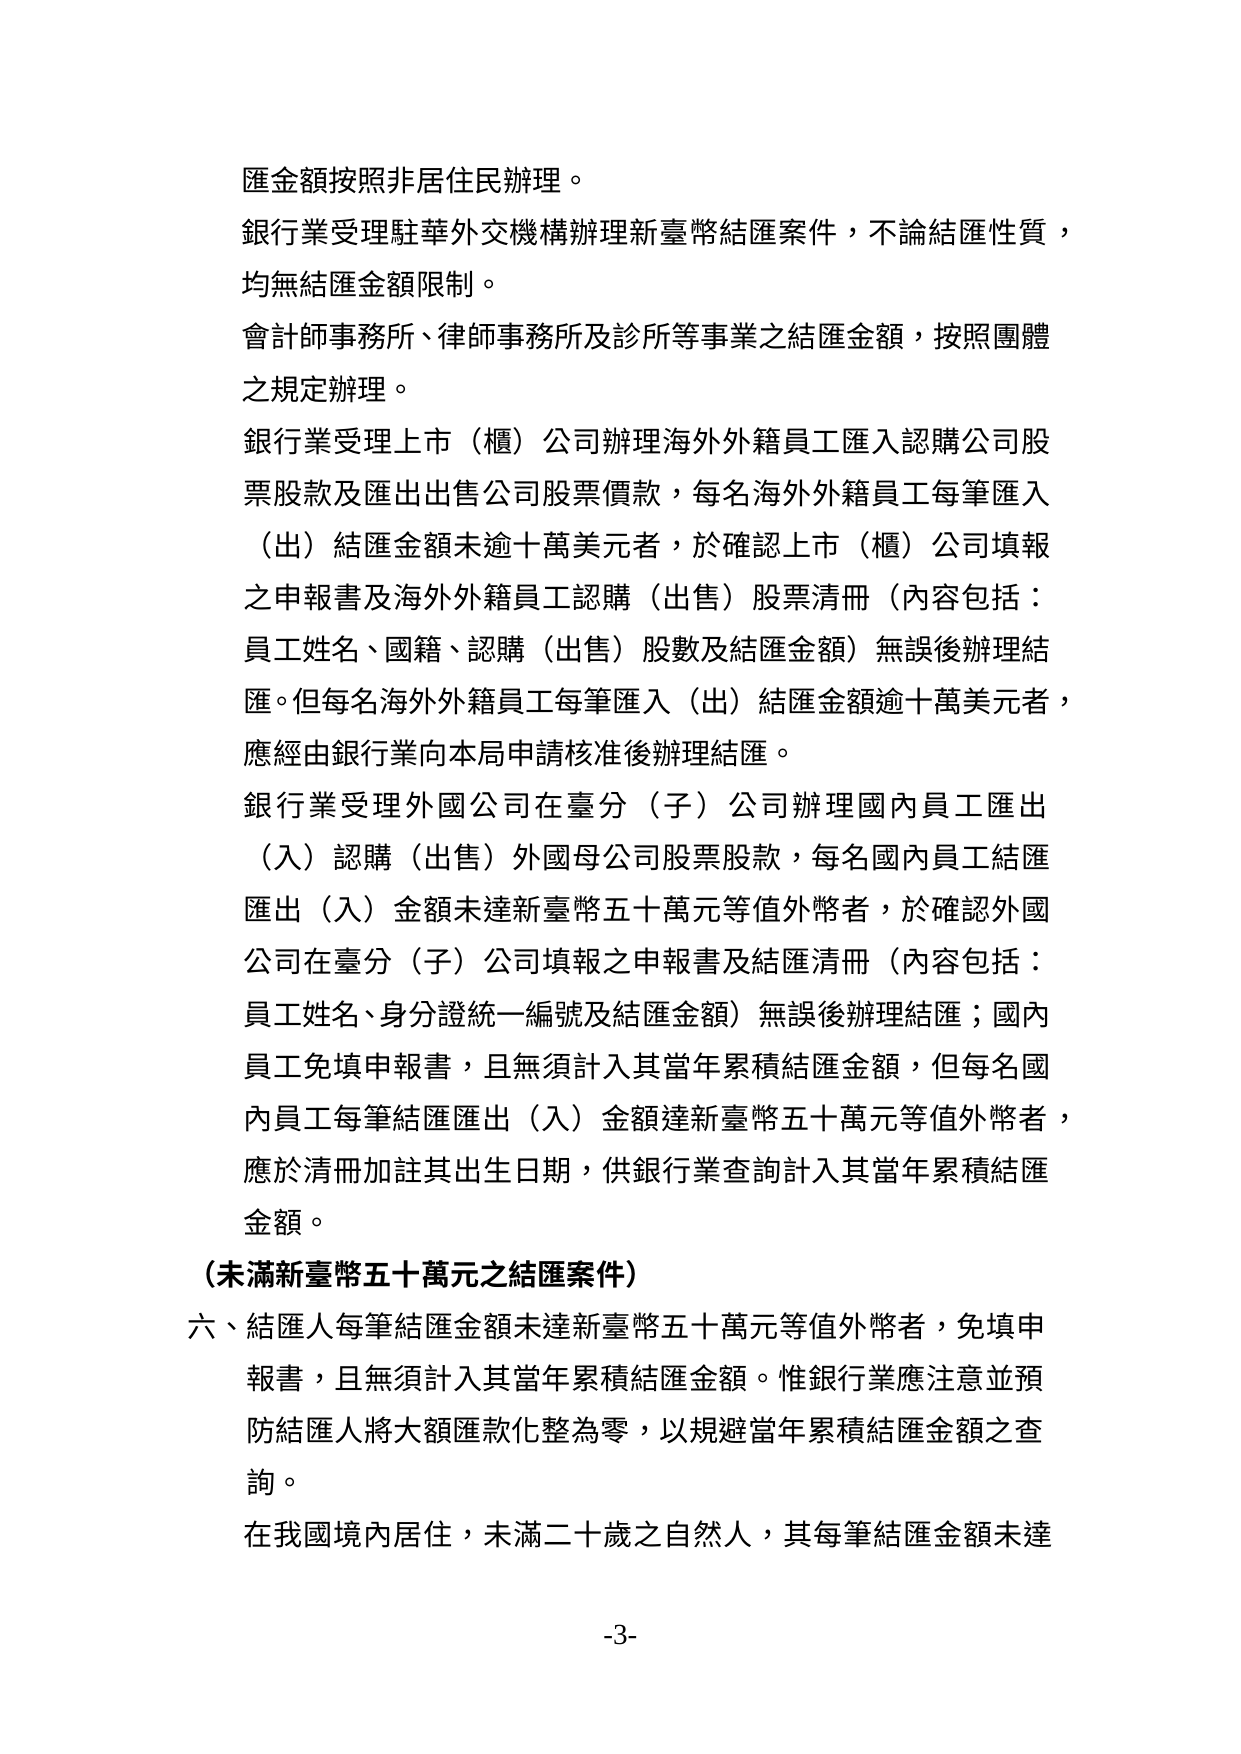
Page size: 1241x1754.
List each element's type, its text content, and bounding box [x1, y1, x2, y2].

text 銀行業受理駐華外交機構辦理新臺幣結匯案件，不論結匯性質，均無結匯金額限制。 [241, 202, 1050, 306]
text 在我國境內居住，未滿二十歲之自然人，其每筆結匯金額未達 [243, 1504, 1053, 1556]
text 銀行業受理上市（櫃）公司辦理海外外籍員工匯入認購公司股票股款及匯出出售公司股票價款，每名海外外籍員工每筆匯入（出）結匯金額未逾十萬美元者，於確認上市（櫃）公司填報之申報書及海外外籍員工認購（出售）股票清冊（內容包括：員工姓名、國籍、認購（出售）股數及結匯金額）無誤後辦理結匯。但每名海外外籍員工每筆匯入（出）結匯金額逾十萬美元者，應經由銀行業向本局申請核准後辦理結匯。 [244, 410, 1050, 775]
text 匯金額按照非居住民辦理。 [241, 150, 1050, 202]
text 會計師事務所、律師事務所及診所等事業之結匯金額，按照團體之規定辦理。 [241, 306, 1050, 410]
text 六、結匯人每筆結匯金額未達新臺幣五十萬元等值外幣者，免填申報書，且無須計入其當年累積結匯金額。惟銀行業應注意並預防結匯人將大額匯款化整為零，以規避當年累積結匯金額之查詢。 [187, 1296, 1046, 1504]
text 銀行業受理外國公司在臺分（子）公司辦理國內員工匯出（入）認購（出售）外國母公司股票股款，每名國內員工結匯匯出（入）金額未達新臺幣五十萬元等值外幣者，於確認外國公司在臺分（子）公司填報之申報書及結匯清冊（內容包括：員工姓名、身分證統一編號及結匯金額）無誤後辦理結匯；國內員工免填申報書，且無須計入其當年累積結匯金額，但每名國內員工每筆結匯匯出（入）金額達新臺幣五十萬元等值外幣者，應於清冊加註其出生日期，供銀行業查詢計入其當年累積結匯金額。 [244, 775, 1050, 1244]
text （未滿新臺幣五十萬元之結匯案件） [187, 1244, 1050, 1296]
